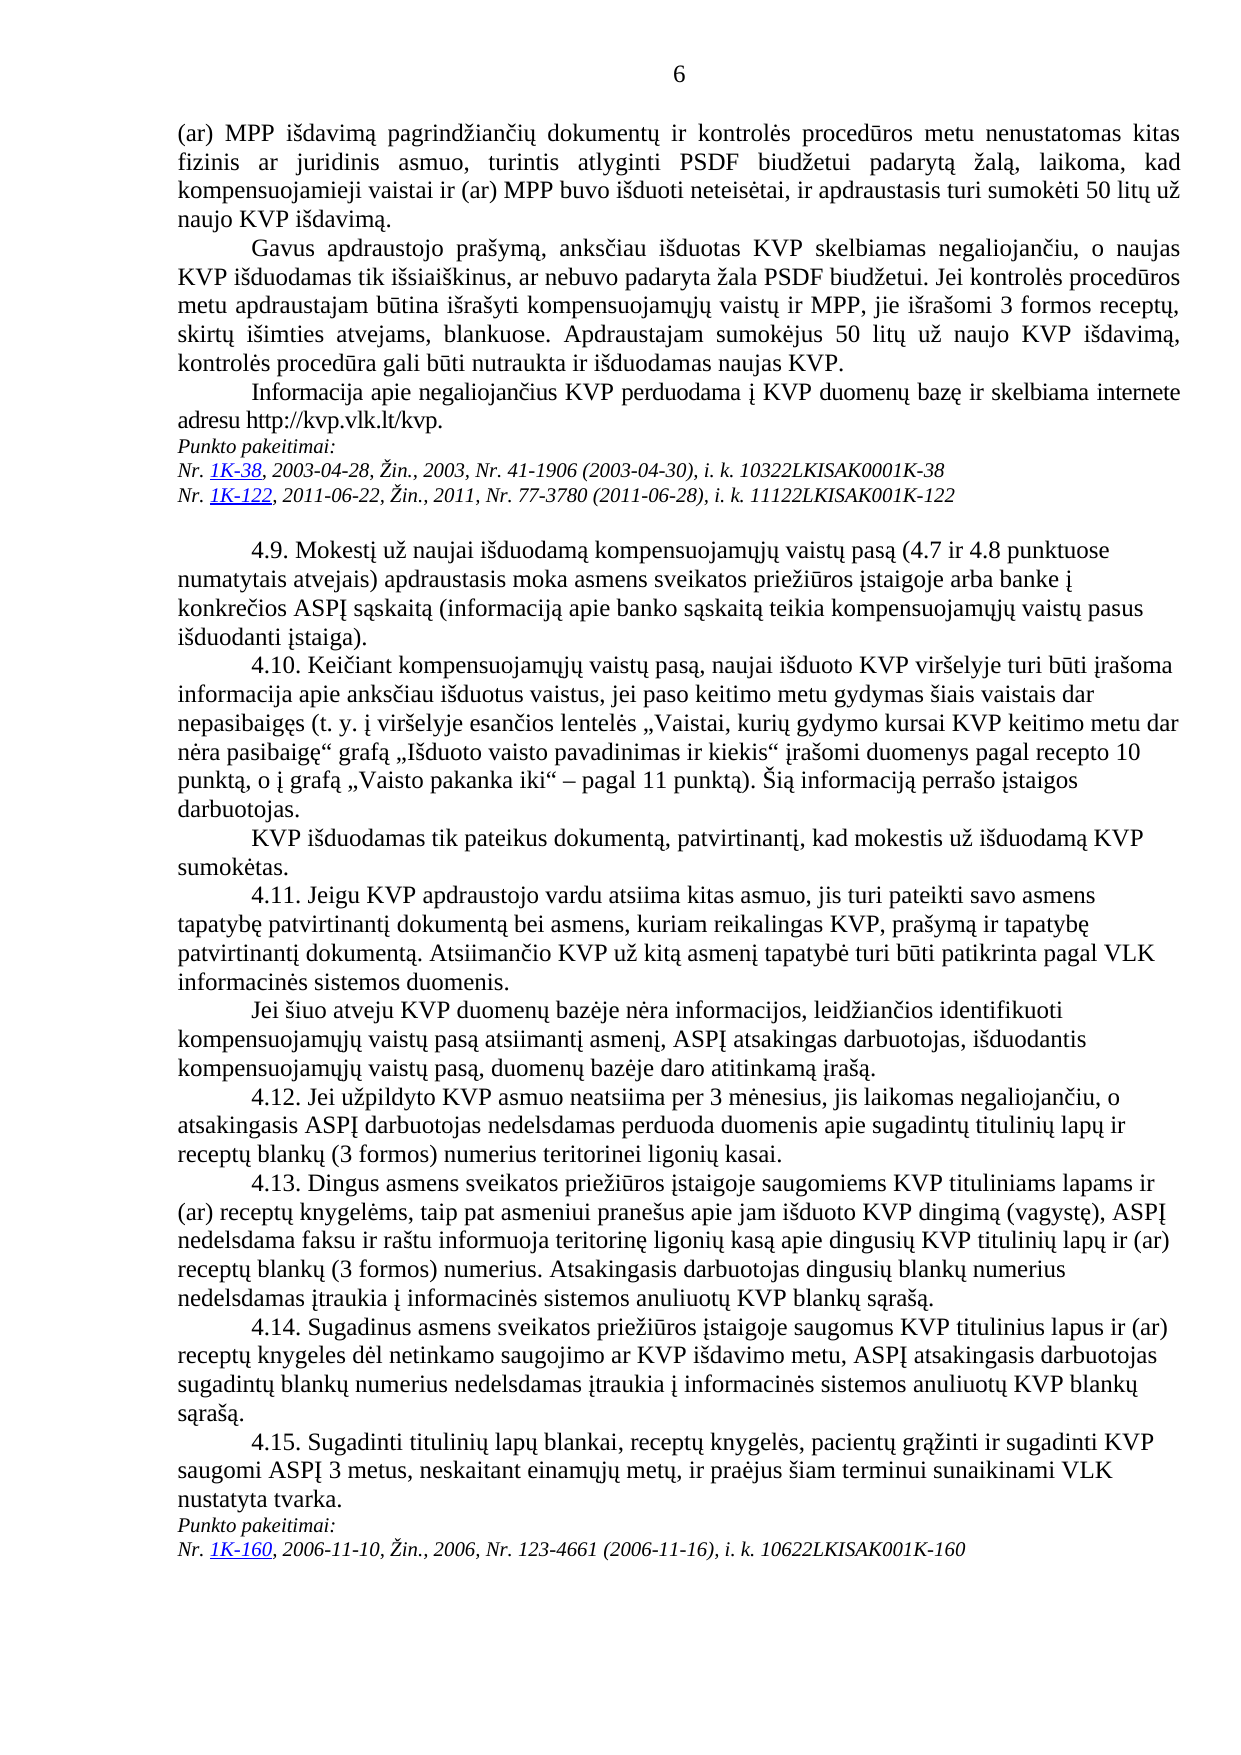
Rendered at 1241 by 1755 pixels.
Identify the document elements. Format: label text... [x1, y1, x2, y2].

text Jei šiuo atveju KVP duomenų bazėje nėra informacijos, leidžiančios identifikuoti kompensuojamųjų vaistų pasą atsiimantį asmenį, ASPĮ atsakingas darbuotojas, išduodantis kompensuojamųjų vaistų pasą, duomenų bazėje daro atitinkamą įrašą. [177, 995, 1181, 1082]
text Punkto pakeitimai: [177, 1513, 1181, 1537]
text (ar) MPP išdavimą pagrindžiančių dokumentų ir kontrolės procedūros metu nenustatomas kitas fizinis ar juridinis asmuo, turintis atlyginti PSDF biudžetui padarytą žalą, laikoma, kad kompensuojamieji vaistai ir (ar) MPP buvo išduoti neteisėtai, ir apdraustasis turi sumokėti 50 litų už naujo KVP išdavimą. [177, 118, 1181, 233]
text KVP išduodamas tik pateikus dokumentą, patvirtinantį, kad mokestis už išduodamą KVP sumokėtas. [177, 823, 1181, 880]
text Nr. 1K-122, 2011-06-22, Žin., 2011, Nr. 77-3780 (2011-06-28), i. k. 11122LKISAK001K-122 [177, 482, 1181, 507]
text Nr. 1K-38, 2003-04-28, Žin., 2003, Nr. 41-1906 (2003-04-30), i. k. 10322LKISAK0001K-38 [177, 458, 1181, 482]
text 4.15. Sugadinti titulinių lapų blankai, receptų knygelės, pacientų grąžinti ir sugadinti KVP saugomi ASPĮ 3 metus, neskaitant einamųjų metų, ir praėjus šiam terminui sunaikinami VLK nustatyta tvarka. [177, 1427, 1181, 1513]
text 4.13. Dingus asmens sveikatos priežiūros įstaigoje saugomiems KVP tituliniams lapams ir (ar) receptų knygelėms, taip pat asmeniui pranešus apie jam išduoto KVP dingimą (vagystę), ASPĮ nedelsdama faksu ir raštu informuoja teritorinę ligonių kasą apie dingusių KVP titulinių lapų ir (ar) receptų blankų (3 formos) numerius. Atsakingasis darbuotojas dingusių blankų numerius nedelsdamas įtraukia į informacinės sistemos anuliuotų KVP blankų sąrašą. [177, 1168, 1181, 1312]
text 4.10. Keičiant kompensuojamųjų vaistų pasą, naujai išduoto KVP viršelyje turi būti įrašoma informacija apie anksčiau išduotus vaistus, jei paso keitimo metu gydymas šiais vaistais dar nepasibaigęs (t. y. į viršelyje esančios lentelės „Vaistai, kurių gydymo kursai KVP keitimo metu dar nėra pasibaigę“ grafą „Išduoto vaisto pavadinimas ir kiekis“ įrašomi duomenys pagal recepto 10 punktą, o į grafą „Vaisto pakanka iki“ – pagal 11 punktą). Šią informaciją perrašo įstaigos darbuotojas. [177, 650, 1181, 823]
text Punkto pakeitimai: [177, 434, 1181, 458]
text Nr. 1K-160, 2006-11-10, Žin., 2006, Nr. 123-4661 (2006-11-16), i. k. 10622LKISAK001K-160 [177, 1537, 1181, 1561]
text Informacija apie negaliojančius KVP perduodama į KVP duomenų bazę ir skelbiama internete adresu http://kvp.vlk.lt/kvp. [177, 377, 1181, 434]
text Gavus apdraustojo prašymą, anksčiau išduotas KVP skelbiamas negaliojančiu, o naujas KVP išduodamas tik išsiaiškinus, ar nebuvo padaryta žala PSDF biudžetui. Jei kontrolės procedūros metu apdraustajam būtina išrašyti kompensuojamųjų vaistų ir MPP, jie išrašomi 3 formos receptų, skirtų išimties atvejams, blankuose. Apdraustajam sumokėjus 50 litų už naujo KVP išdavimą, kontrolės procedūra gali būti nutraukta ir išduodamas naujas KVP. [177, 233, 1181, 377]
text 4.9. Mokestį už naujai išduodamą kompensuojamųjų vaistų pasą (4.7 ir 4.8 punktuose numatytais atvejais) apdraustasis moka asmens sveikatos priežiūros įstaigoje arba banke į konkrečios ASPĮ sąskaitą (informaciją apie banko sąskaitą teikia kompensuojamųjų vaistų pasus išduodanti įstaiga). [177, 535, 1181, 650]
text 4.14. Sugadinus asmens sveikatos priežiūros įstaigoje saugomus KVP titulinius lapus ir (ar) receptų knygeles dėl netinkamo saugojimo ar KVP išdavimo metu, ASPĮ atsakingasis darbuotojas sugadintų blankų numerius nedelsdamas įtraukia į informacinės sistemos anuliuotų KVP blankų sąrašą. [177, 1312, 1181, 1427]
text 4.12. Jei užpildyto KVP asmuo neatsiima per 3 mėnesius, jis laikomas negaliojančiu, o atsakingasis ASPĮ darbuotojas nedelsdamas perduoda duomenis apie sugadintų titulinių lapų ir receptų blankų (3 formos) numerius teritorinei ligonių kasai. [177, 1082, 1181, 1168]
text 4.11. Jeigu KVP apdraustojo vardu atsiima kitas asmuo, jis turi pateikti savo asmens tapatybę patvirtinantį dokumentą bei asmens, kuriam reikalingas KVP, prašymą ir tapatybę patvirtinantį dokumentą. Atsiimančio KVP už kitą asmenį tapatybė turi būti patikrinta pagal VLK informacinės sistemos duomenis. [177, 880, 1181, 995]
